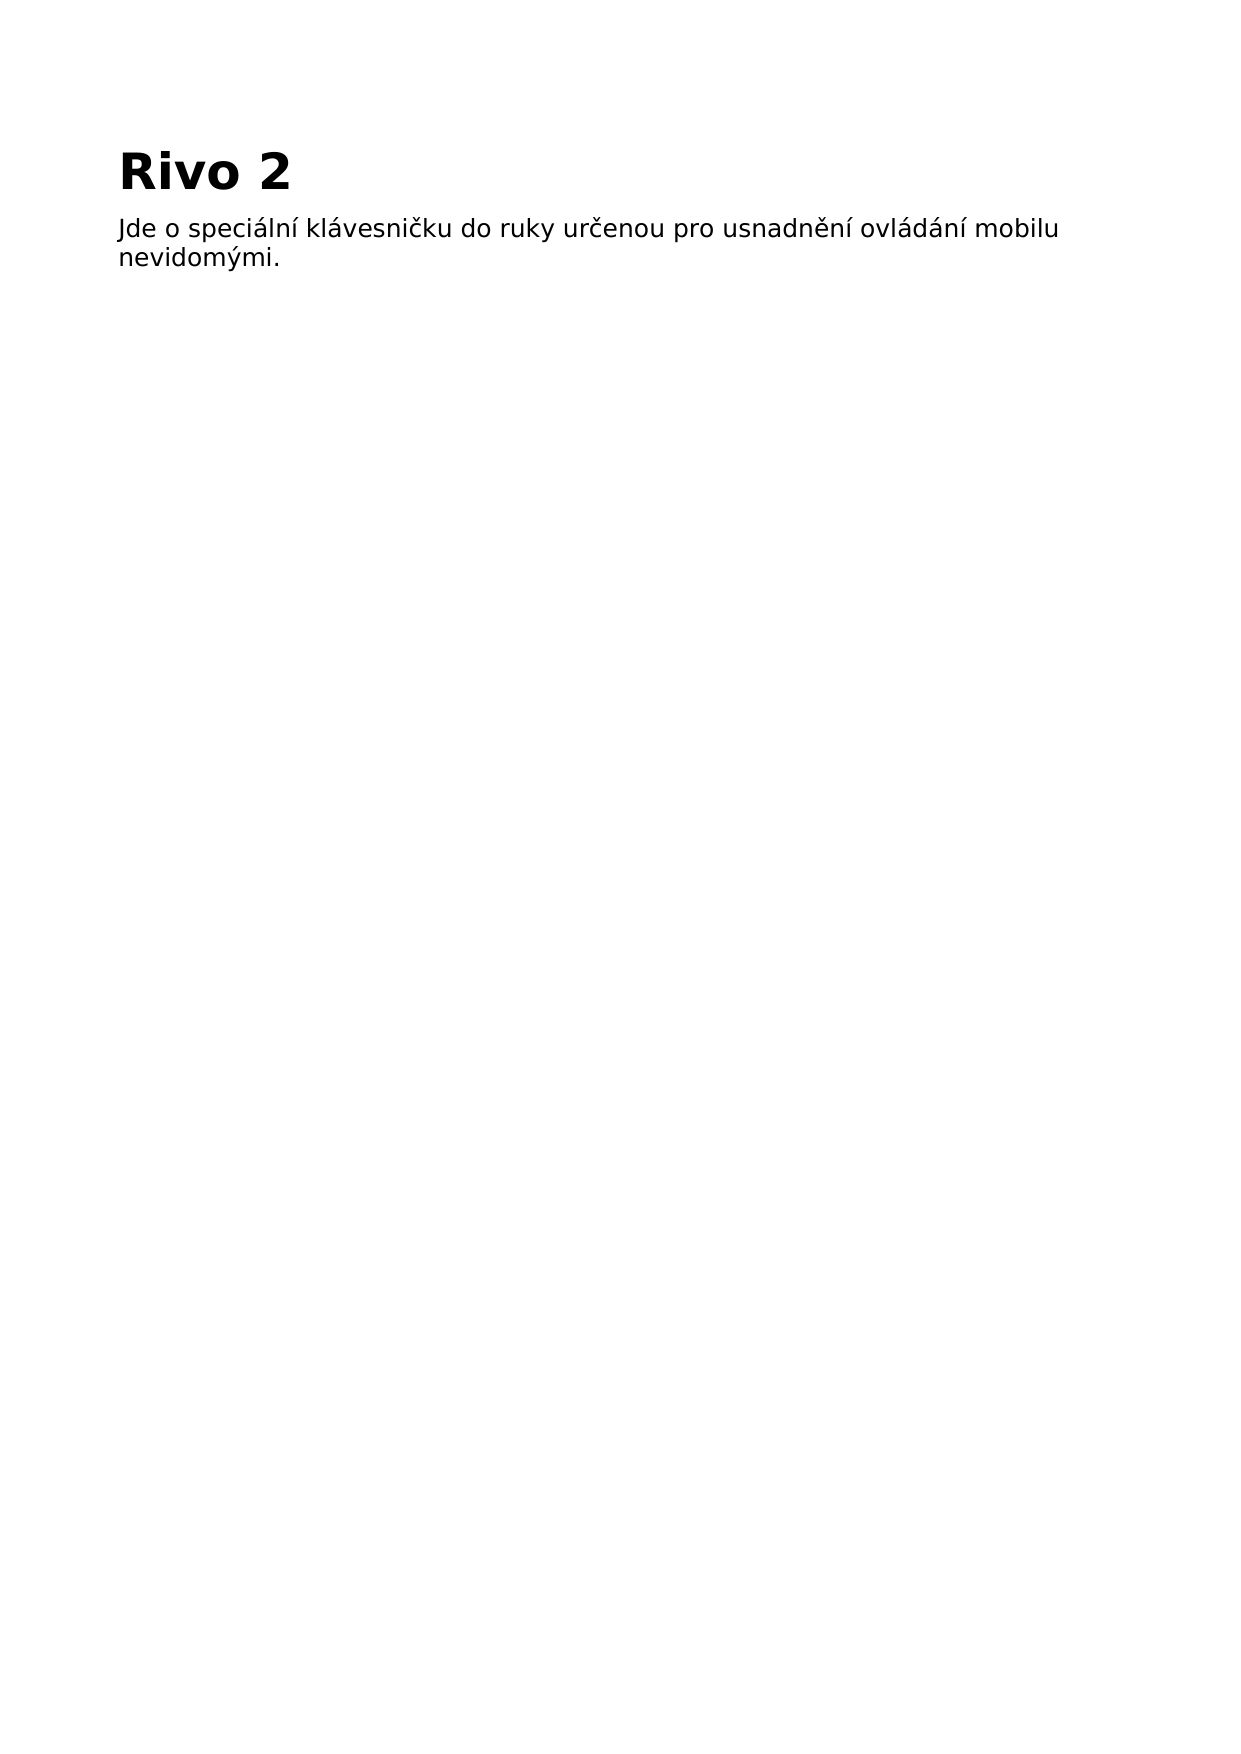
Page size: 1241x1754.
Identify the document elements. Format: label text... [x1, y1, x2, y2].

text Jde o speciální klávesničku do ruky určenou pro usnadnění ovládání mobilu nevidomými. [118, 214, 1122, 272]
subtitle Rivo 2 [118, 143, 1122, 201]
